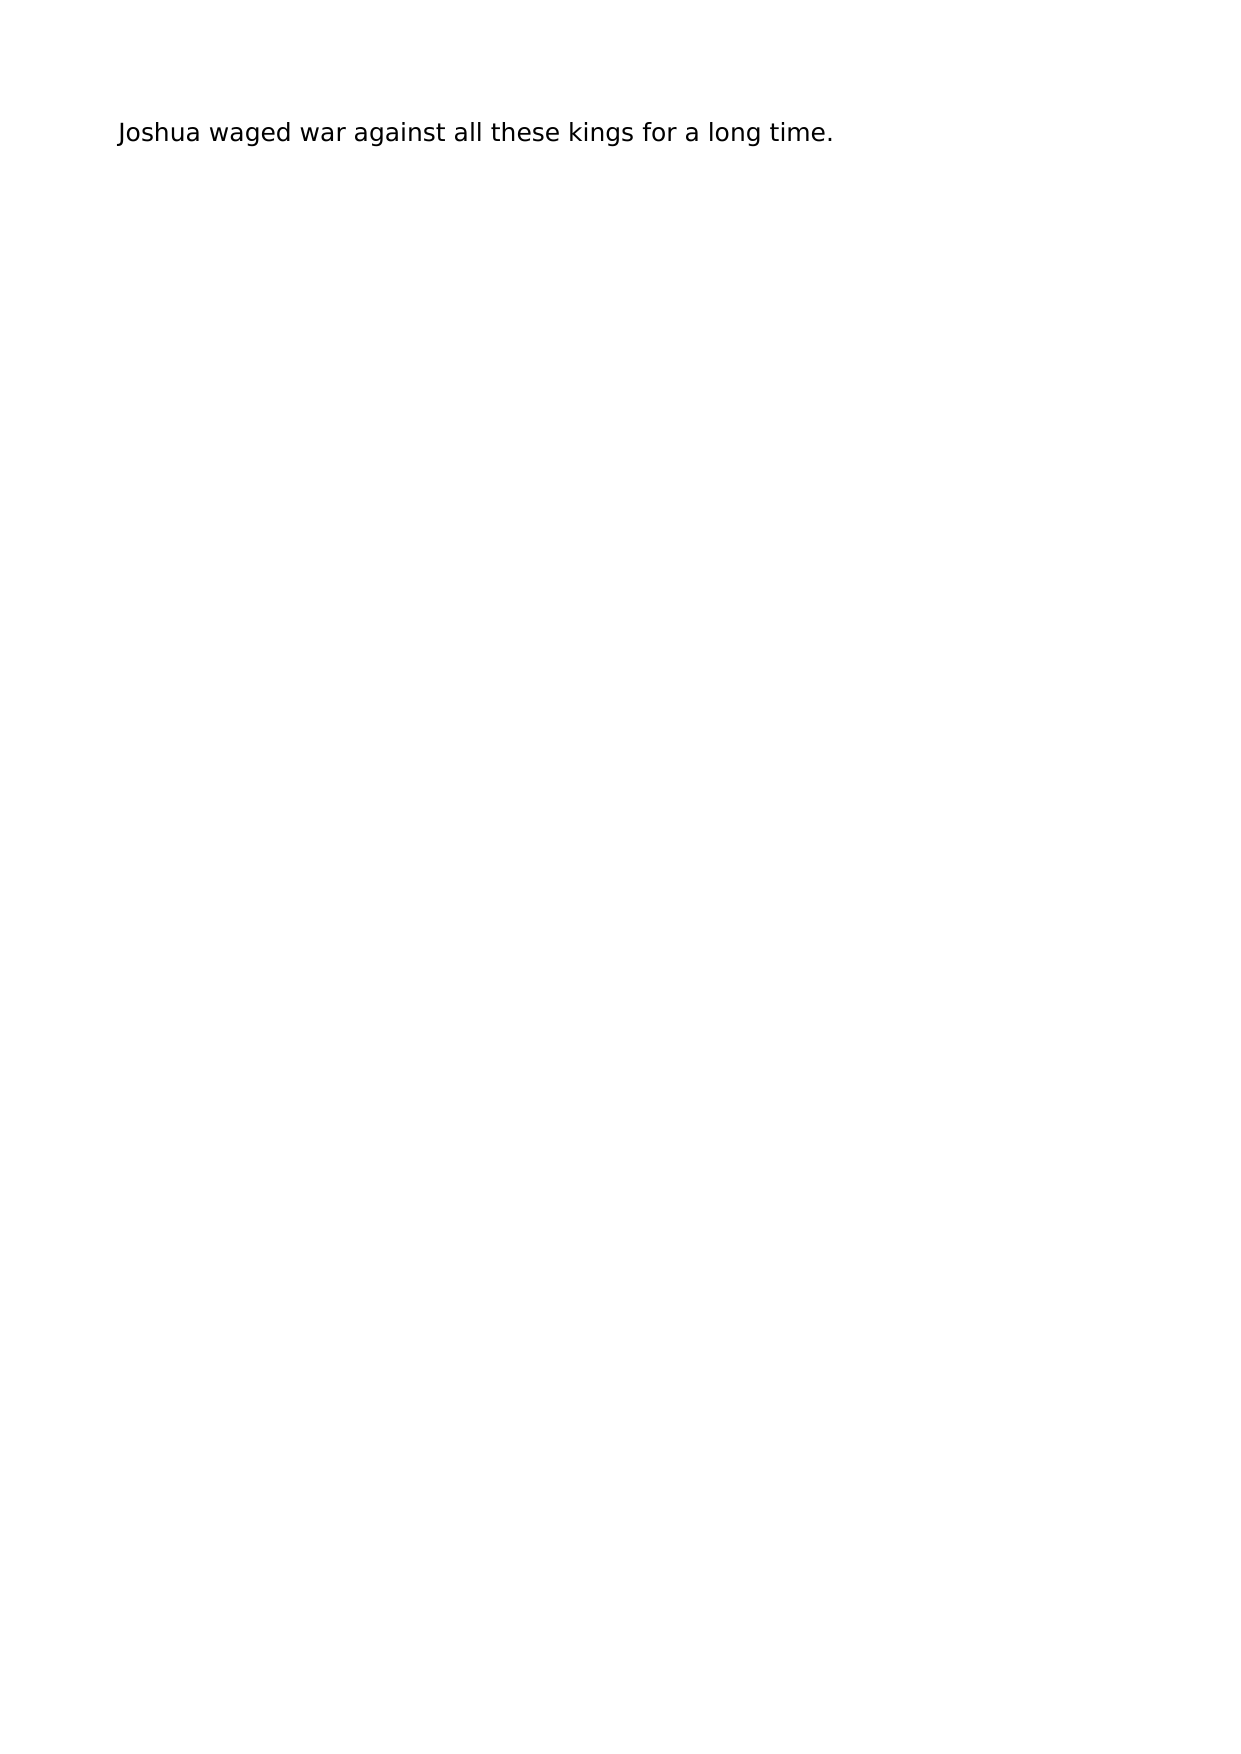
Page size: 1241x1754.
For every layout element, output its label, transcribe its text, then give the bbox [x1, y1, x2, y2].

text Joshua waged war against all these kings for a long time. [118, 118, 1122, 147]
